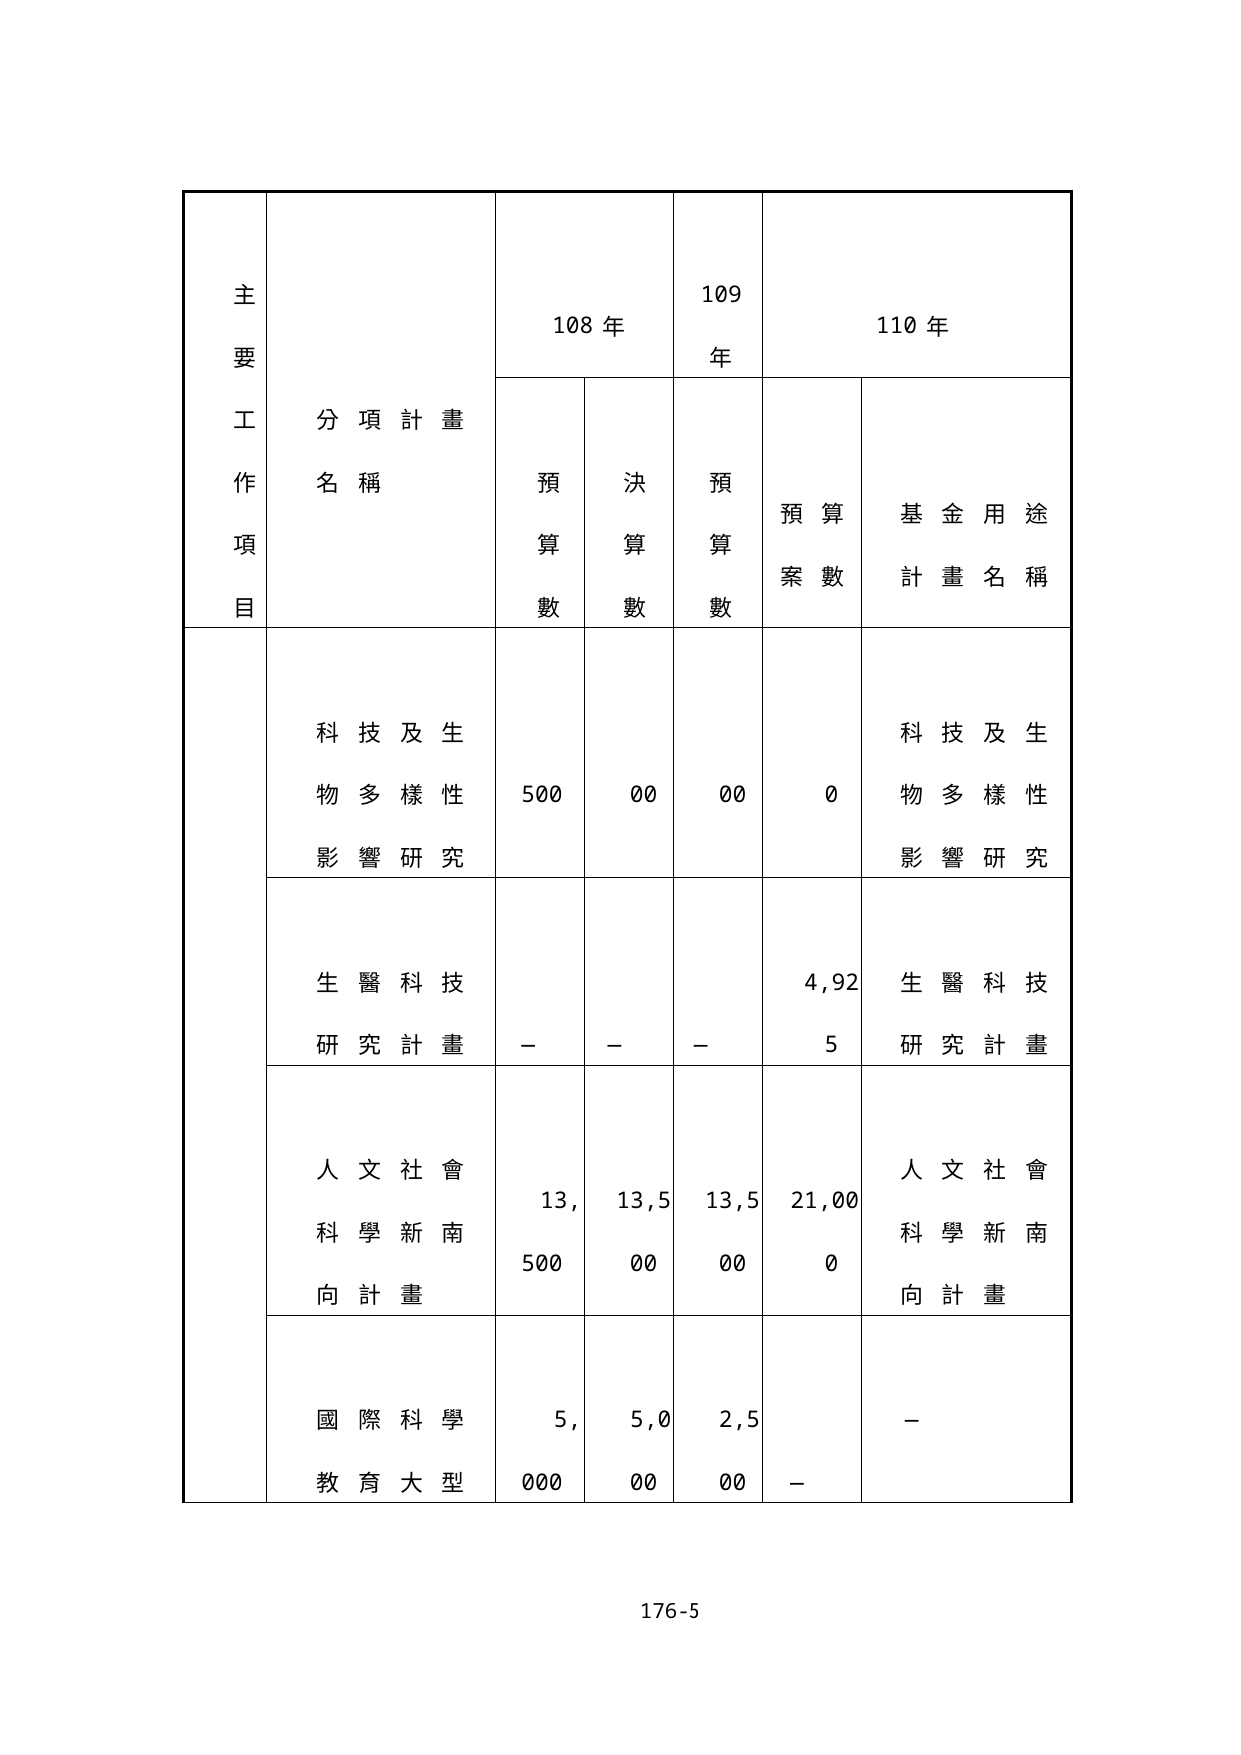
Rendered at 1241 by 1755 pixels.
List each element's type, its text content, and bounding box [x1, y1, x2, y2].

table_cell 決算數 [585, 378, 673, 627]
table_cell 生醫科技研究計畫 [862, 878, 1070, 1064]
table_cell 13,500 [585, 1066, 673, 1314]
table_cell 500 [496, 628, 584, 877]
table_cell [185, 628, 266, 1502]
table_cell 預算案數 [763, 378, 861, 627]
table_header 108年 [496, 193, 673, 377]
table_cell 0 [763, 628, 861, 877]
table_cell 基金用途計畫名稱 [862, 378, 1070, 627]
table_cell 科技及生物多樣性影響研究 [862, 628, 1070, 877]
table_cell 00 [674, 628, 762, 877]
table_cell 4,925 [763, 878, 861, 1064]
table_header 110年 [763, 193, 1070, 377]
table_cell 13,500 [674, 1066, 762, 1314]
table_cell 5,000 [585, 1316, 673, 1502]
table_header 主要工作項目 [185, 193, 266, 627]
table_cell 人文社會科學新南向計畫 [862, 1066, 1070, 1314]
table_cell 科技及生物多樣性影響研究 [267, 628, 495, 877]
table_cell 生醫科技研究計畫 [267, 878, 495, 1064]
table_cell — [496, 878, 584, 1064]
table_cell — [674, 878, 762, 1064]
table_cell 國際科學教育大型 [267, 1316, 495, 1502]
table_cell 13,500 [496, 1066, 584, 1314]
table_cell 人文社會科學新南向計畫 [267, 1066, 495, 1314]
table_cell 2,500 [674, 1316, 762, 1502]
table_cell 21,000 [763, 1066, 861, 1314]
table_cell — [763, 1316, 861, 1502]
table_cell 預算數 [674, 378, 762, 627]
table_cell 5,000 [496, 1316, 584, 1502]
table_header 分項計畫名稱 [267, 193, 495, 627]
table_cell — [585, 878, 673, 1064]
table_header 109年 [674, 193, 762, 377]
table_cell 預算數 [496, 378, 584, 627]
table_cell 00 [585, 628, 673, 877]
table_cell — [862, 1316, 1070, 1502]
